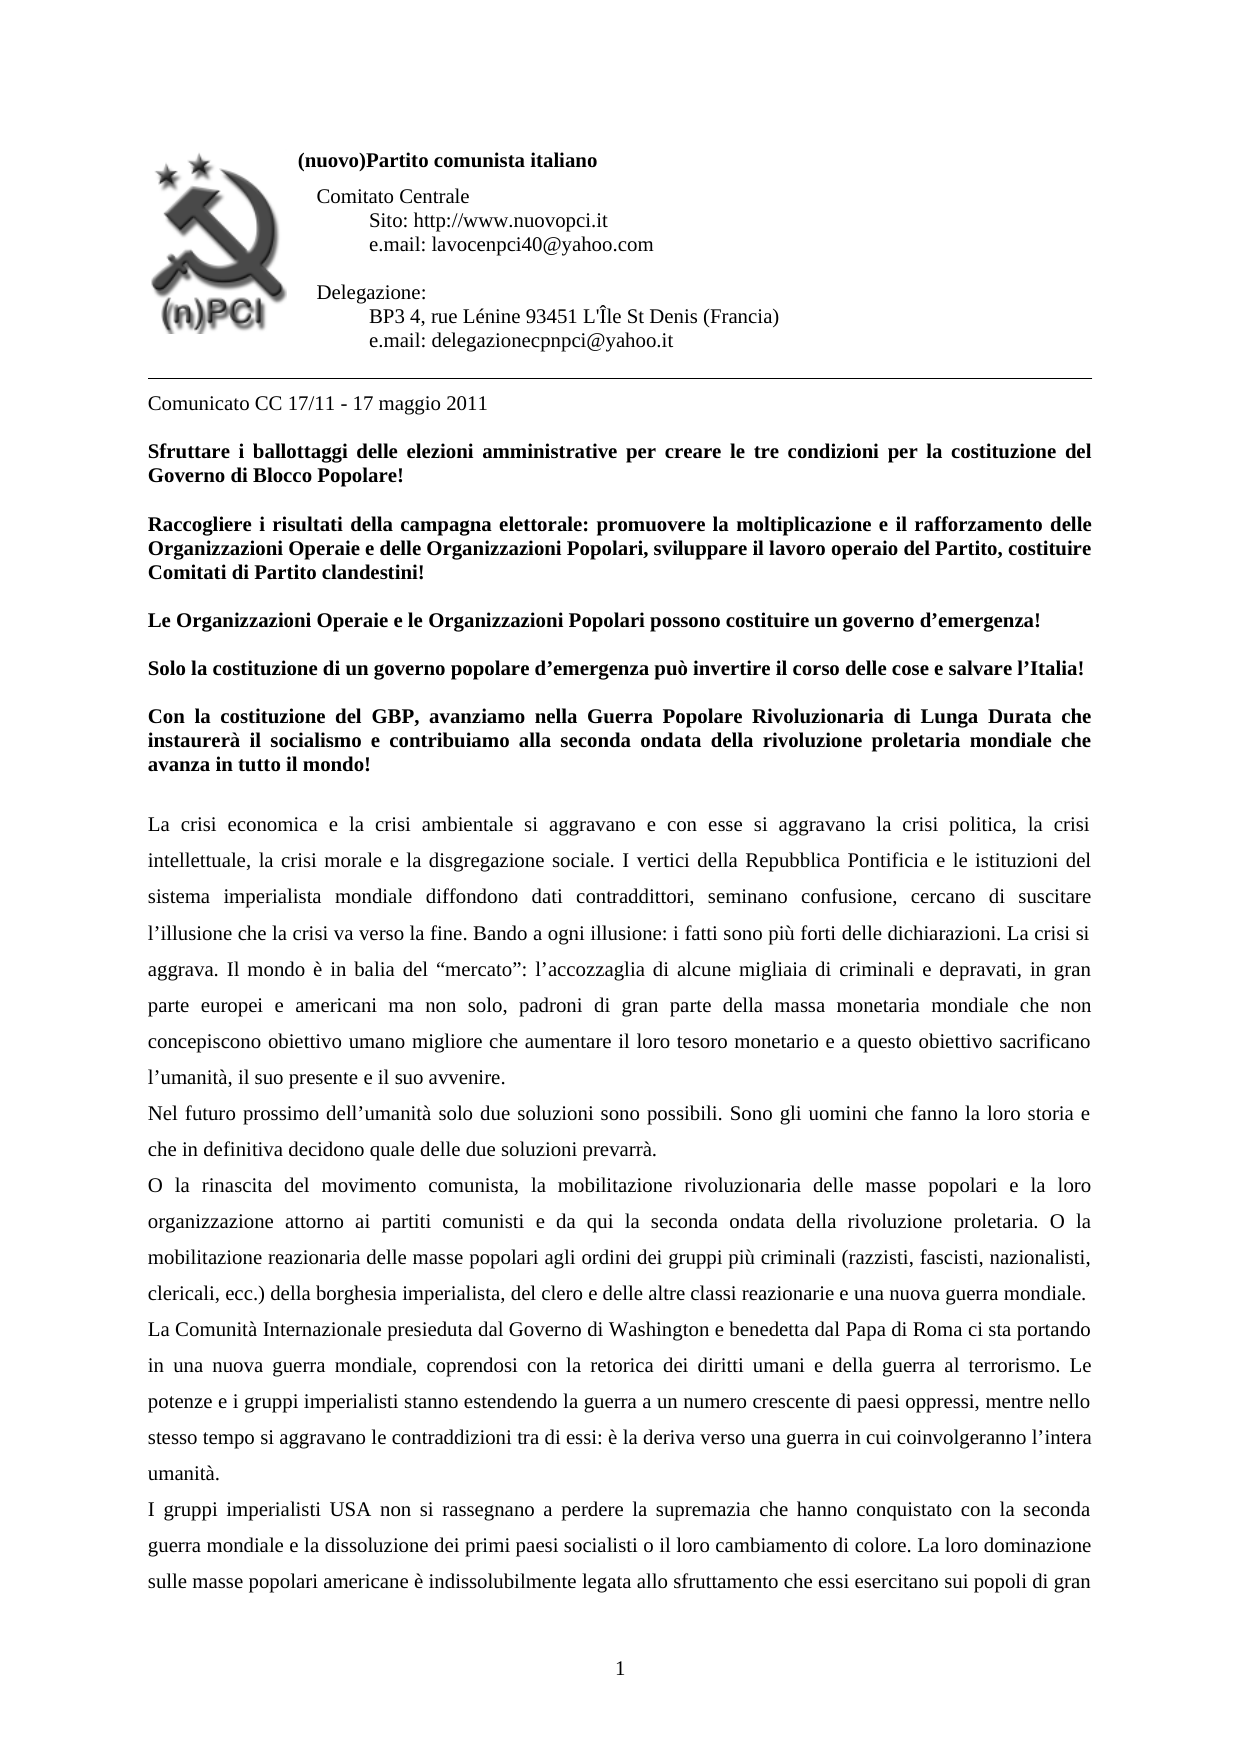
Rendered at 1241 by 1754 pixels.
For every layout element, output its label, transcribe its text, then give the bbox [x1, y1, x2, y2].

text I gruppi imperialisti USA non si rassegnano a perdere la supremazia che hanno conquistato con la seconda guerra mondiale e la dissoluzione dei primi paesi socialisti o il loro cambiamento di colore. La loro dominazione sulle masse popolari americane è indissolubilmente legata allo sfruttamento che essi esercitano sui popoli di gran [148, 1497, 1092, 1593]
text Comitato Centrale [316, 184, 1092, 208]
text La Comunità Internazionale presieduta dal Governo di Washington e benedetta dal Papa di Roma ci sta portando in una nuova guerra mondiale, coprendosi con la retorica dei diritti umani e della guerra al terrorismo. Le potenze e i gruppi imperialisti stanno estendendo la guerra a un numero crescente di paesi oppressi, mentre nello stesso tempo si aggravano le contraddizioni tra di essi: è la deriva verso una guerra in cui coinvolgeranno l’intera umanità. [148, 1317, 1092, 1485]
text e.mail: lavocenpci40@yahoo.com [369, 232, 1092, 256]
text BP3 4, rue Lénine 93451 L'Île St Denis (Francia) [369, 304, 1092, 328]
picture [149, 149, 287, 334]
text La crisi economica e la crisi ambientale si aggravano e con esse si aggravano la crisi politica, la crisi intellettuale, la crisi morale e la disgregazione sociale. I vertici della Repubblica Pontificia e le istituzioni del sistema imperialista mondiale diffondono dati contraddittori, seminano confusione, cercano di suscitare l’illusione che la crisi va verso la fine. Bando a ogni illusione: i fatti sono più forti delle dichiarazioni. La crisi si aggrava. Il mondo è in balia del “mercato”: l’accozzaglia di alcune migliaia di criminali e depravati, in gran parte europei e americani ma non solo, padroni di gran parte della massa monetaria mondiale che non concepiscono obiettivo umano migliore che aumentare il loro tesoro monetario e a questo obiettivo sacrificano l’umanità, il suo presente e il suo avvenire. [148, 812, 1092, 1089]
text Comunicato CC 17/11 - 17 maggio 2011 [148, 391, 1092, 415]
text (nuovo)Partito comunista italiano [298, 148, 1092, 172]
text Sfruttare i ballottaggi delle elezioni amministrative per creare le tre condizioni per la costituzione del Governo di Blocco Popolare! [148, 439, 1092, 487]
text e.mail: delegazionecpnpci@yahoo.it [369, 328, 1092, 352]
text Nel futuro prossimo dell’umanità solo due soluzioni sono possibili. Sono gli uomini che fanno la loro storia e che in definitiva decidono quale delle due soluzioni prevarrà. [148, 1101, 1092, 1161]
text Sito: http://www.nuovopci.it [369, 208, 1092, 232]
text Raccogliere i risultati della campagna elettorale: promuovere la moltiplicazione e il rafforzamento delle Organizzazioni Operaie e delle Organizzazioni Popolari, sviluppare il lavoro operaio del Partito, costituire Comitati di Partito clandestini! [148, 512, 1092, 584]
text Delegazione: [316, 280, 1092, 304]
text Le Organizzazioni Operaie e le Organizzazioni Popolari possono costituire un governo d’emergenza! [148, 608, 1092, 632]
text Con la costituzione del GBP, avanziamo nella Guerra Popolare Rivoluzionaria di Lunga Durata che instaurerà il socialismo e contribuiamo alla seconda ondata della rivoluzione proletaria mondiale che avanza in tutto il mondo! [148, 704, 1092, 776]
text O la rinascita del movimento comunista, la mobilitazione rivoluzionaria delle masse popolari e la loro organizzazione attorno ai partiti comunisti e da qui la seconda ondata della rivoluzione proletaria. O la mobilitazione reazionaria delle masse popolari agli ordini dei gruppi più criminali (razzisti, fascisti, nazionalisti, clericali, ecc.) della borghesia imperialista, del clero e delle altre classi reazionarie e una nuova guerra mondiale. [148, 1173, 1092, 1305]
text Solo la costituzione di un governo popolare d’emergenza può invertire il corso delle cose e salvare l’Italia! [148, 656, 1092, 680]
